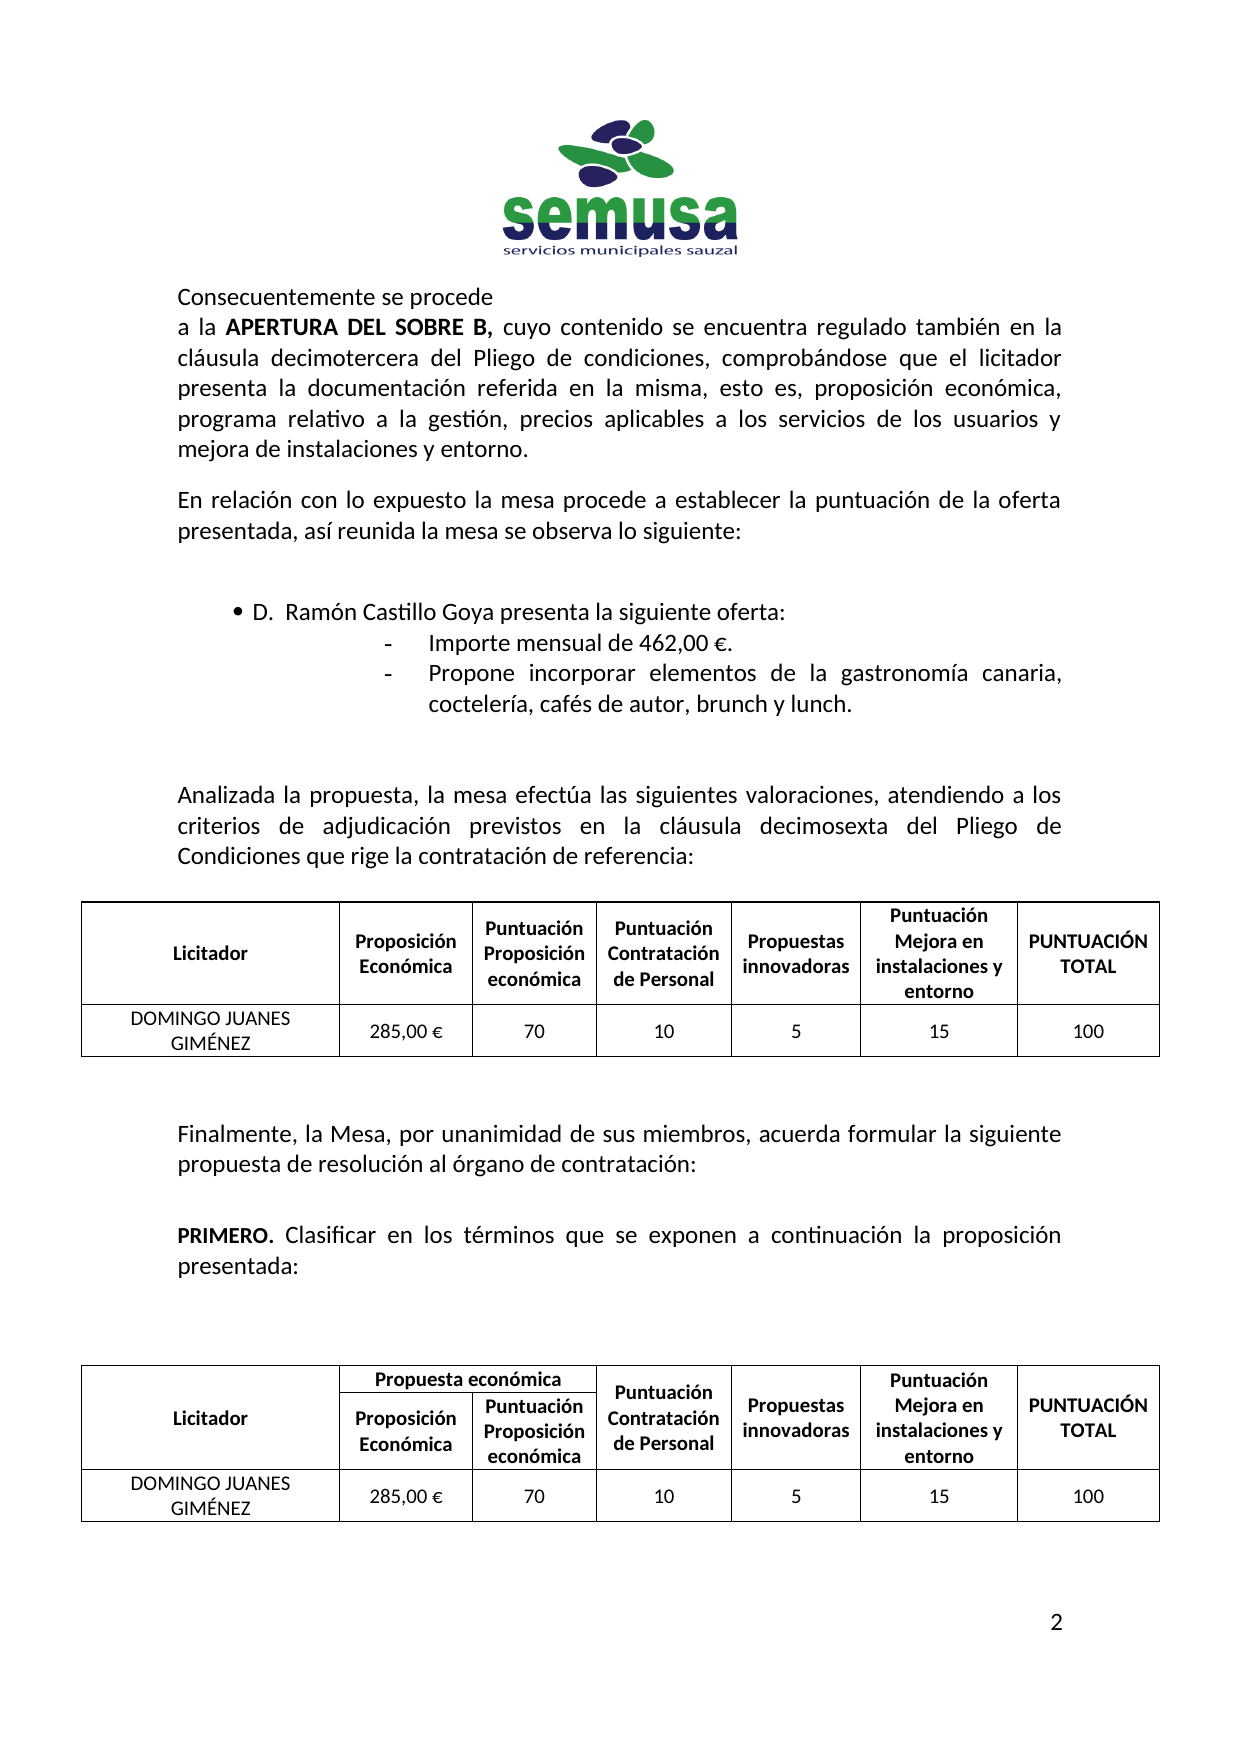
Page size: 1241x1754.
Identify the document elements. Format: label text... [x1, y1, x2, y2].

text En relación con lo expuesto la mesa procede a establecer la puntuación de la oferta presentada, así reunida la mesa se observa lo siguiente: [177, 484, 1063, 545]
table_cell 70 [473, 1470, 596, 1521]
table_cell 285,00 € [340, 1005, 472, 1056]
table_header Puntuación Mejora en instalaciones y entorno [861, 903, 1017, 1004]
table_header Licitador [82, 1366, 339, 1469]
table_cell 5 [732, 1005, 860, 1056]
table_cell DOMINGO JUANES GIMÉNEZ [82, 1470, 339, 1521]
table_cell 5 [732, 1470, 860, 1521]
table_header PUNTUACIÓN TOTAL [1018, 903, 1159, 1004]
text Analizada la propuesta, la mesa efectúa las siguientes valoraciones, atendiendo a los criterios de adjudicación previstos en la cláusula decimosexta del Pliego de Condiciones que rige la contratación de referencia: [177, 779, 1063, 871]
table_header Puntuación Contratación de Personal [597, 1366, 731, 1469]
table_cell Proposición Económica [340, 1393, 472, 1469]
list Importe mensual de 462,00 €. [384, 627, 1063, 657]
table_header Puntuación Proposición económica [473, 903, 596, 1004]
table_cell Puntuación Proposición económica [473, 1393, 596, 1469]
text Finalmente, la Mesa, por unanimidad de sus miembros, acuerda formular la siguiente propuesta de resolución al órgano de contratación: [177, 1118, 1063, 1179]
text PRIMERO. Clasificar en los términos que se exponen a continuación la proposición presentada: [177, 1219, 1063, 1281]
table_cell 70 [473, 1005, 596, 1056]
table_header Proposición Económica [340, 903, 472, 1004]
text Consecuentemente se procede a la APERTURA DEL SOBRE B, cuyo contenido se encuentra regulado también en la cláusula decimotercera del Pliego de condiciones, comprobándose que el licitador presenta la documentación referida en la misma, esto es, proposición económica, programa relativo a la gestión, precios aplicables a los servicios de los usuarios y mejora de instalaciones y entorno. [177, 281, 1063, 464]
table_cell DOMINGO JUANES GIMÉNEZ [82, 1005, 339, 1056]
table_cell 100 [1018, 1470, 1159, 1521]
table_cell 285,00 € [340, 1470, 472, 1521]
table_cell 10 [597, 1470, 731, 1521]
list D. Ramón Castillo Goya presenta la siguiente oferta: [233, 596, 1063, 627]
table_header Puntuación Mejora en instalaciones y entorno [861, 1366, 1017, 1469]
table_header Propuestas innovadoras [732, 903, 860, 1004]
table_cell 100 [1018, 1005, 1159, 1056]
list Propone incorporar elementos de la gastronomía canaria, coctelería, cafés de autor, brunch y lunch. [384, 657, 1063, 718]
table_cell 10 [597, 1005, 731, 1056]
table_header Licitador [82, 903, 339, 1004]
table_cell 15 [861, 1005, 1017, 1056]
table_header Propuestas innovadoras [732, 1366, 860, 1469]
table_cell 15 [861, 1470, 1017, 1521]
table_header Puntuación Contratación de Personal [597, 903, 731, 1004]
table_header Propuesta económica [340, 1366, 596, 1392]
table_header PUNTUACIÓN TOTAL [1018, 1366, 1159, 1469]
